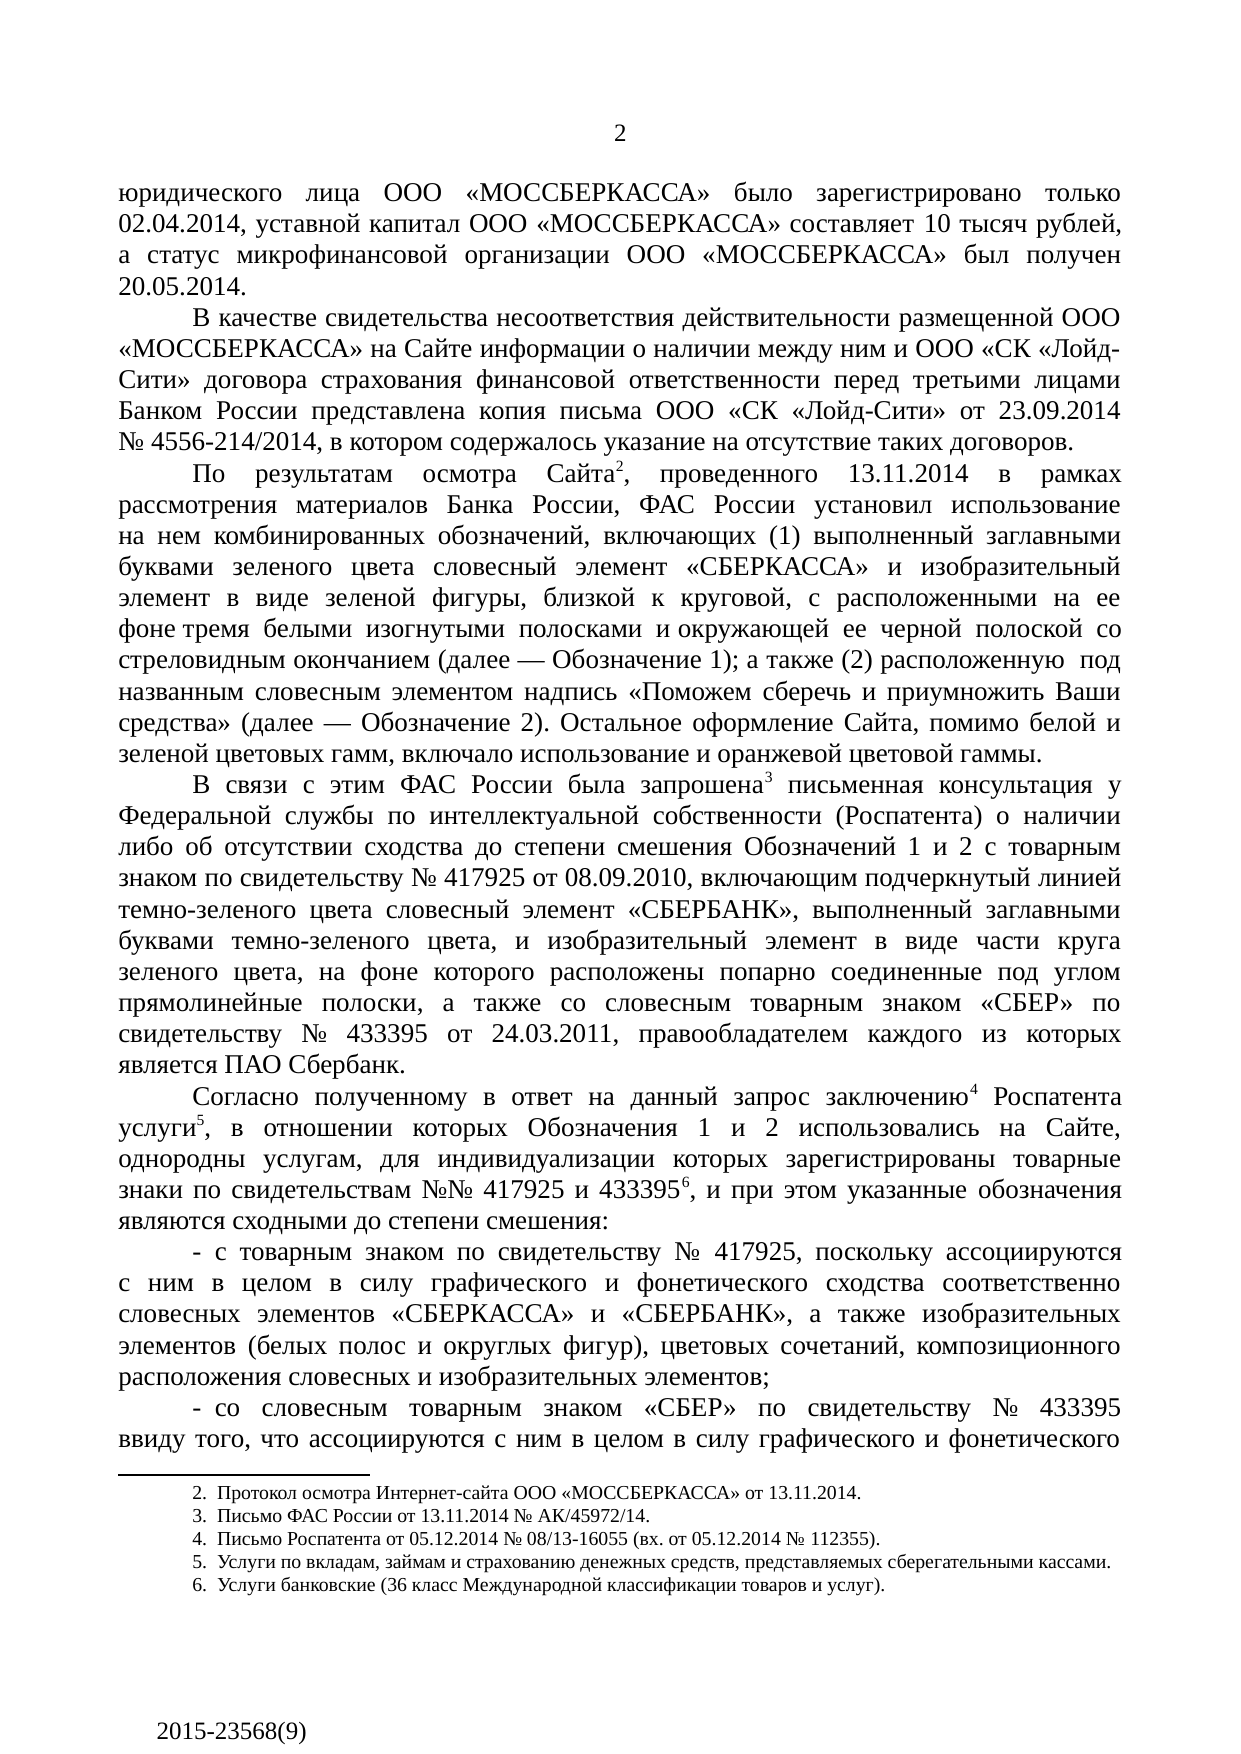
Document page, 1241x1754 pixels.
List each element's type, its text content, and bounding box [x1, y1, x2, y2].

text По результатам осмотра Сайта, проведенного 13.11.2014 в рамках рассмотрения материалов Банка России, ФАС России установил использование на нем комбинированных обозначений, включающих (1) выполненный заглавными буквами зеленого цвета словесный элемент «СБЕРКАССА» и изобразительный элемент в виде зеленой фигуры, близкой к круговой, с расположенными на ее фоне тремя белыми изогнутыми полосками и окружающей ее черной полоской со стреловидным окончанием (далее — Обозначение 1); а также (2) расположенную под названным словесным элементом надпись «Поможем сберечь и приумножить Ваши средства» (далее — Обозначение 2). Остальное оформление Сайта, помимо белой и зеленой цветовых гамм, включало использование и оранжевой цветовой гаммы. [118, 457, 1122, 768]
text . Услуги по вкладам, займам и страхованию денежных средств, представляемых сберегательными кассами. [118, 1550, 1122, 1572]
text . Письмо ФАС России от 13.11.2014 № АК/45972/14. [118, 1504, 1122, 1527]
text юридического лица ООО «МОССБЕРКАССА» было зарегистрировано только 02.04.2014, уставной капитал ООО «МОССБЕРКАССА» составляет 10 тысяч рублей, а статус микрофинансовой организации ООО «МОССБЕРКАССА» был получен 20.05.2014. [118, 176, 1122, 301]
text В качестве свидетельства несоответствия действительности размещенной ООО «МОССБЕРКАССА» на Сайте информации о наличии между ним и ООО «СК «Лойд-Сити» договора страхования финансовой ответственности перед третьими лицами Банком России представлена копия письма ООО «СК «Лойд-Сити» от 23.09.2014 № 4556-214/2014, в котором содержалось указание на отсутствие таких договоров. [118, 301, 1122, 457]
text - с товарным знаком по свидетельству № 417925, поскольку ассоциируются с ним в целом в силу графического и фонетического сходства соответственно словесных элементов «СБЕРКАССА» и «СБЕРБАНК», а также изобразительных элементов (белых полос и округлых фигур), цветовых сочетаний, композиционного расположения словесных и изобразительных элементов; [118, 1235, 1122, 1391]
text Согласно полученному в ответ на данный запрос заключению Роспатента услуги, в отношении которых Обозначения 1 и 2 использовались на Сайте, однородны услугам, для индивидуализации которых зарегистрированы товарные знаки по свидетельствам №№ 417925 и 433395, и при этом указанные обозначения являются сходными до степени смешения: [118, 1079, 1122, 1235]
text В связи с этим ФАС России была запрошена письменная консультация у Федеральной службы по интеллектуальной собственности (Роспатента) о наличии либо об отсутствии сходства до степени смешения Обозначений 1 и 2 с товарным знаком по свидетельству № 417925 от 08.09.2010, включающим подчеркнутый линией темно-зеленого цвета словесный элемент «СБЕРБАНК», выполненный заглавными буквами темно-зеленого цвета, и изобразительный элемент в виде части круга зеленого цвета, на фоне которого расположены попарно соединенные под углом прямолинейные полоски, а также со словесным товарным знаком «СБЕР» по свидетельству № 433395 от 24.03.2011, правообладателем каждого из которых является ПАО Сбербанк. [118, 768, 1122, 1079]
text . Услуги банковские (36 класс Международной классификации товаров и услуг). [118, 1572, 1122, 1595]
text . Протокол осмотра Интернет-сайта ООО «МОССБЕРКАССА» от 13.11.2014. [118, 1481, 1122, 1504]
text . Письмо Роспатента от 05.12.2014 № 08/13-16055 (вх. от 05.12.2014 № 112355). [118, 1527, 1122, 1550]
text - со словесным товарным знаком «СБЕР» по свидетельству № 433395 ввиду того, что ассоциируются с ним в целом в силу графического и фонетического [118, 1391, 1122, 1453]
